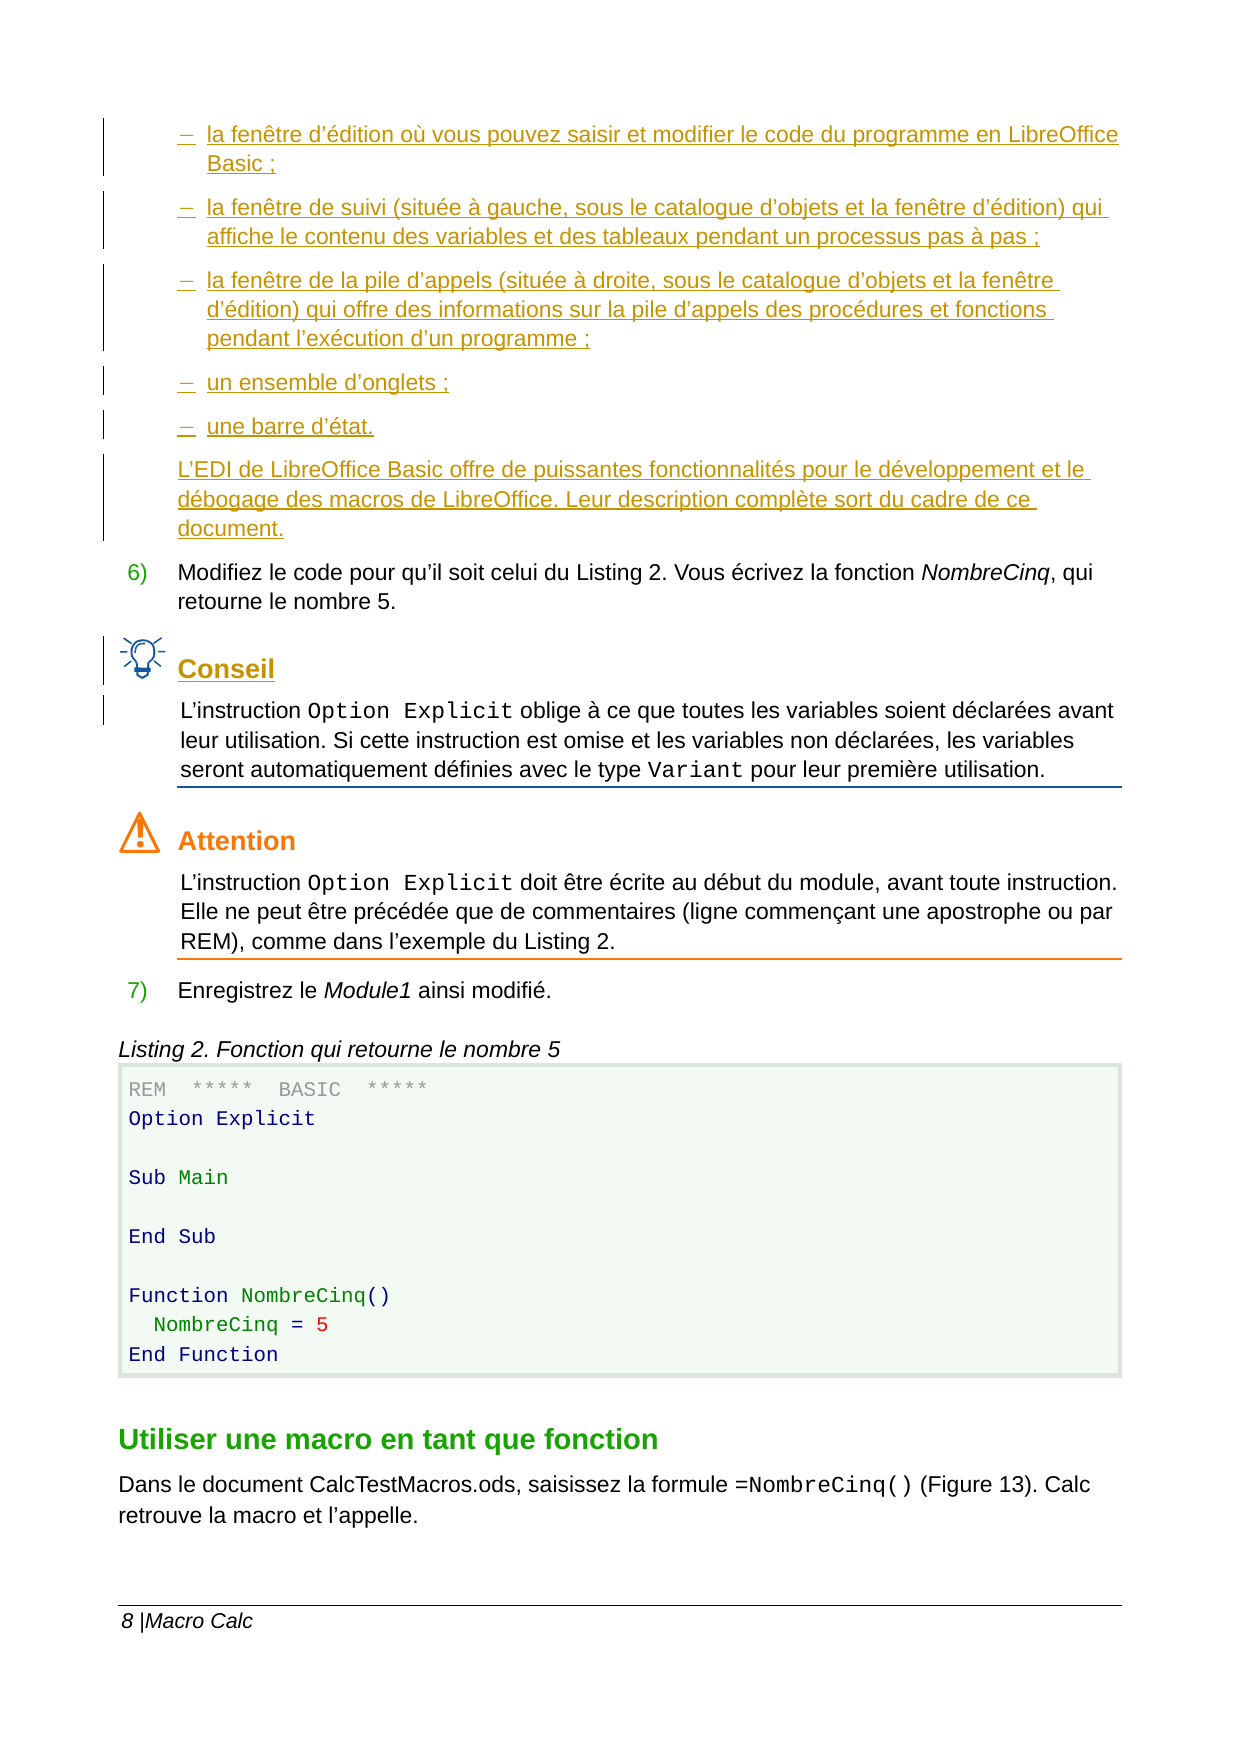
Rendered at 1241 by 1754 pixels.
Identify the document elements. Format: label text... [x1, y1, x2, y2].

list L’EDI de LibreOffice Basic offre de puissantes fonctionnalités pour le développement et le débogage des macros de LibreOffice. Leur description complète sort du cadre de ce document. [148, 453, 1122, 541]
list la fenêtre de suivi (située à gauche, sous le catalogue d’objets et la fenêtre d’édition) qui affiche le contenu des variables et des tableaux pendant un processus pas à pas ; [177, 191, 1122, 249]
text End Function [122, 1328, 1118, 1373]
text Option Explicit [122, 1092, 1118, 1122]
text L’instruction Option Explicit doit être écrite au début du module, avant toute instruction. Elle ne peut être précédée que de commentaires (ligne commençant une apostrophe ou par REM), comme dans l’exemple du Listing 2. [177, 864, 1122, 958]
text NombreCinq = 5 [122, 1298, 1118, 1328]
list la fenêtre d’édition où vous pouvez saisir et modifier le code du programme en LibreOffice Basic ; [177, 118, 1122, 176]
list un ensemble d’onglets ; [177, 366, 1122, 395]
text End Sub [122, 1210, 1118, 1239]
text L’instruction Option Explicit oblige à ce que toutes les variables soient déclarées avant leur utilisation. Si cette instruction est omise et les variables non déclarées, les variables seront automatiquement définies avec le type Variant pour leur première utilisation. [177, 692, 1122, 786]
subtitle Utiliser une macro en tant que fonction [118, 1422, 1122, 1455]
text Sub Main [122, 1151, 1118, 1181]
list une barre d’état. [177, 410, 1122, 439]
text REM ***** BASIC ***** [122, 1067, 1118, 1092]
text Function NombreCinq() [122, 1269, 1118, 1298]
list la fenêtre de la pile d’appels (située à droite, sous le catalogue d’objets et la fenêtre d’édition) qui offre des informations sur la pile d’appels des procédures et fonctions pendant l’exécution d’un programme ; [177, 264, 1122, 351]
list Conseil [118, 636, 1122, 685]
list Attention [118, 811, 1122, 856]
list Modifiez le code pour qu’il soit celui du Listing 2. Vous écrivez la fonction NombreCinq, qui retourne le nombre 5. [148, 556, 1122, 614]
text Dans le document CalcTestMacros.ods, saisissez la formule =NombreCinq() (Figure 13). Calc retrouve la macro et l’appelle. [118, 1470, 1122, 1528]
list Enregistrez le Module1 ainsi modifié. [148, 974, 1122, 1004]
text Listing 2. Fonction qui retourne le nombre 5 [118, 1033, 1122, 1063]
